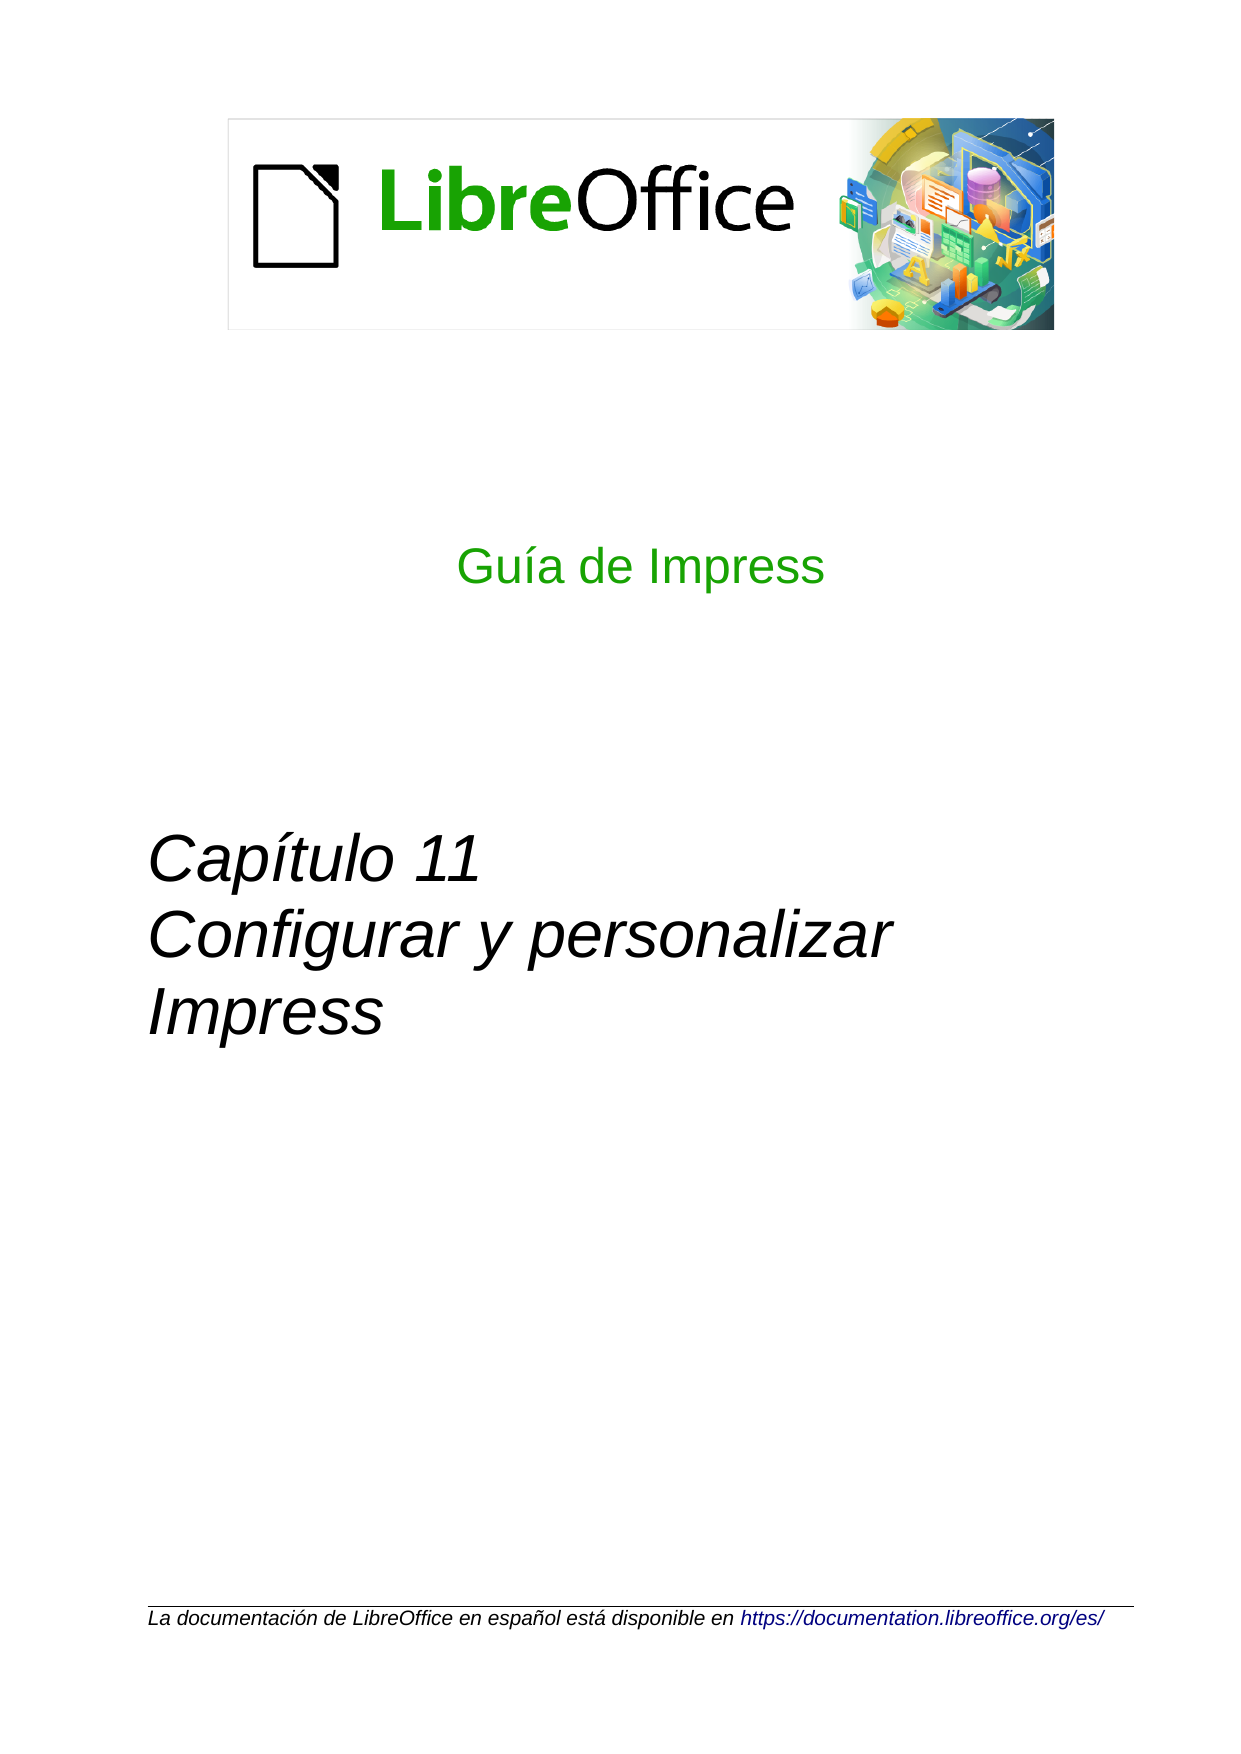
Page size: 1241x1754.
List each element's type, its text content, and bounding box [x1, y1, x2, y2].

title Capítulo 11 Configurar y personalizar Impress [148, 819, 1134, 1049]
text Guía de Impress [148, 536, 1134, 594]
picture [227, 118, 1055, 330]
